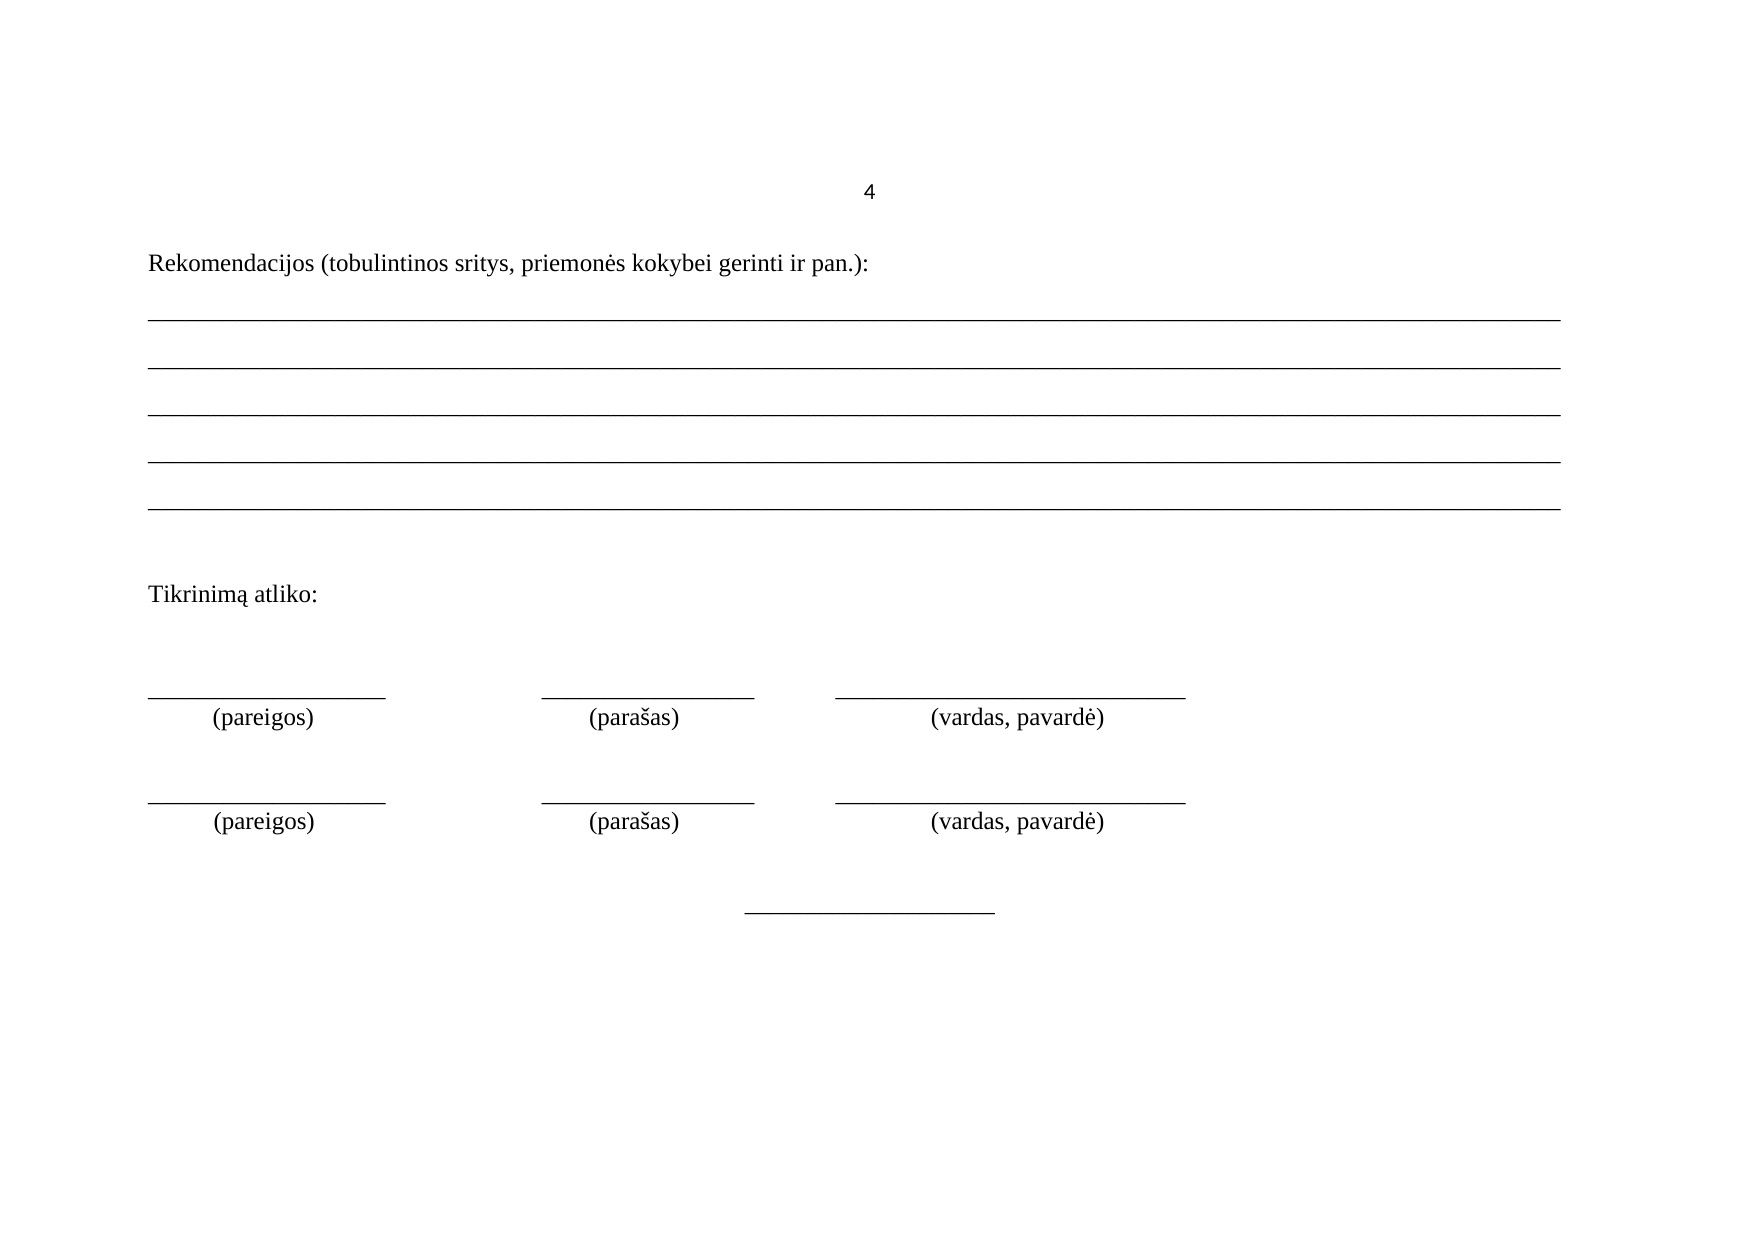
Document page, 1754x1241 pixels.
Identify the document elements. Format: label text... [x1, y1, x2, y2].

text (pareigos) (parašas) (vardas, pavardė) [103, 702, 1636, 731]
text _________________________________________________________________________________________________________________ [103, 390, 1636, 419]
text Rekomendacijos (tobulintinos sritys, priemonės kokybei gerinti ir pan.): [103, 248, 1636, 277]
text _________________________________________________________________________________________________________________ [103, 437, 1636, 466]
text Tikrinimą atliko: [103, 579, 1636, 607]
text ____________________ [103, 888, 1636, 917]
text _________________________________________________________________________________________________________________ [103, 343, 1636, 371]
text (pareigos) (parašas) (vardas, pavardė) [103, 806, 1636, 835]
text ___________________ _________________ ____________________________ [103, 778, 1636, 806]
text _________________________________________________________________________________________________________________ [103, 296, 1636, 324]
text _________________________________________________________________________________________________________________ [103, 484, 1636, 513]
text ___________________ _________________ ____________________________ [103, 673, 1636, 702]
